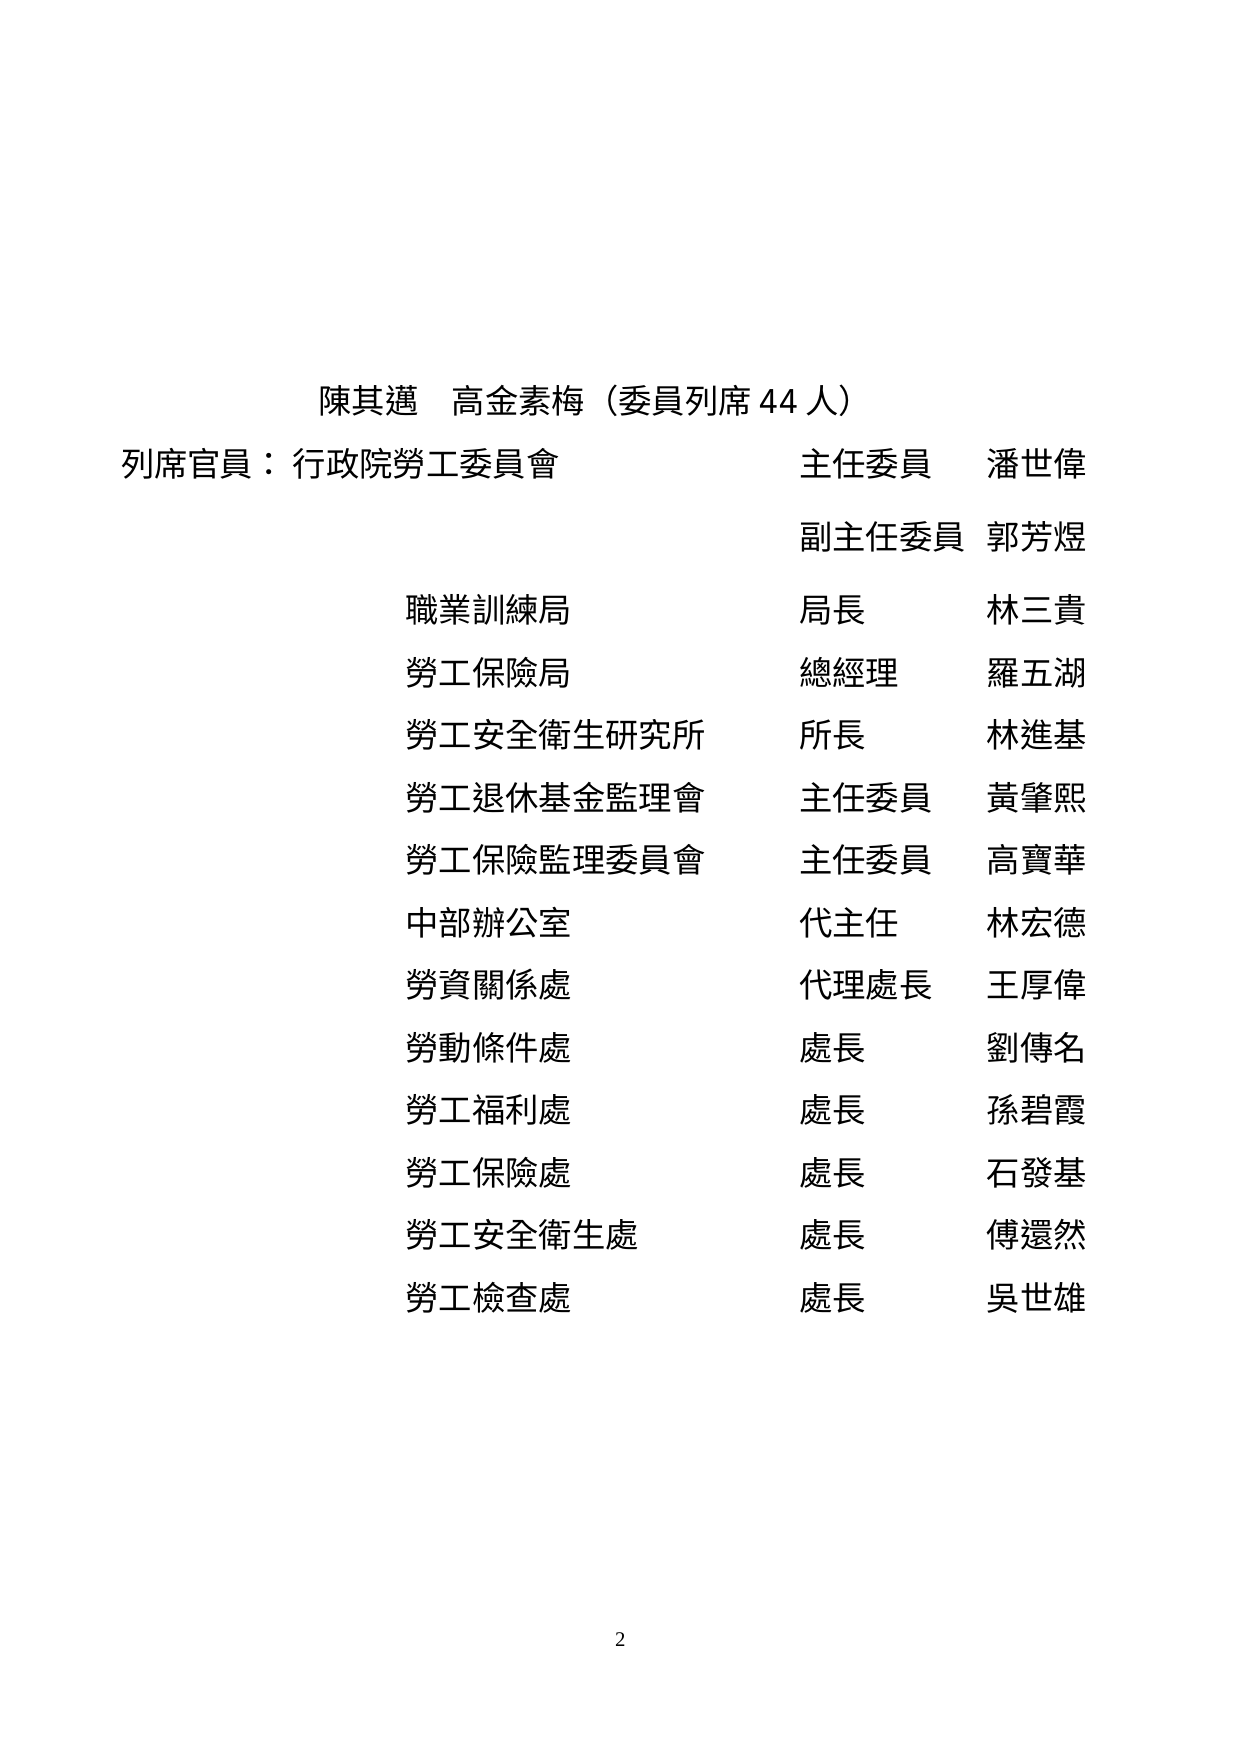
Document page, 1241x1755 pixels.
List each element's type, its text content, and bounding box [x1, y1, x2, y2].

table_cell [290, 1004, 402, 1067]
table_cell 副主任委員 [796, 494, 983, 567]
table_cell 代理處長 [796, 942, 983, 1004]
table_cell [777, 629, 796, 692]
text 陳其邁 高金素梅（委員列席44人） [118, 358, 1122, 420]
table_cell [290, 754, 402, 817]
table_cell [290, 629, 402, 692]
table_cell [118, 1192, 290, 1254]
table_cell [118, 1129, 290, 1192]
table_cell [290, 567, 402, 629]
table_cell 局長 [796, 567, 983, 629]
table_header [777, 420, 796, 493]
table_header 潘世偉 [984, 420, 1122, 493]
table_cell [290, 879, 402, 942]
table_cell 主任委員 [796, 817, 983, 879]
table_cell [118, 1004, 290, 1067]
table_cell 主任委員 [796, 754, 983, 817]
table_cell 處長 [796, 1254, 983, 1317]
table_cell [777, 692, 796, 754]
table_cell [118, 629, 290, 692]
table_cell 中部辦公室 [402, 879, 777, 942]
table_cell [777, 1129, 796, 1192]
table_cell [777, 1004, 796, 1067]
table_header 行政院勞工委員會 [290, 420, 777, 493]
table_cell 黃肇熙 [984, 754, 1122, 817]
table_cell 孫碧霞 [984, 1067, 1122, 1129]
table_cell 林宏德 [984, 879, 1122, 942]
table_cell [290, 494, 402, 567]
table_cell 勞工安全衛生研究所 [402, 692, 777, 754]
table_cell 代主任 [796, 879, 983, 942]
table_cell 處長 [796, 1192, 983, 1254]
table_cell 吳世雄 [984, 1254, 1122, 1317]
table_cell [402, 494, 777, 567]
table_cell 總經理 [796, 629, 983, 692]
table_cell 處長 [796, 1129, 983, 1192]
table_cell 羅五湖 [984, 629, 1122, 692]
table_cell 所長 [796, 692, 983, 754]
table_cell 勞工保險處 [402, 1129, 777, 1192]
table_cell 勞工保險局 [402, 629, 777, 692]
table_cell [290, 1129, 402, 1192]
table_cell 傅還然 [984, 1192, 1122, 1254]
table_cell [777, 1192, 796, 1254]
table_cell [290, 942, 402, 1004]
table_cell 勞工保險監理委員會 [402, 817, 777, 879]
table_cell [118, 692, 290, 754]
table_cell 林進基 [984, 692, 1122, 754]
table_cell [290, 1067, 402, 1129]
table_cell 王厚偉 [984, 942, 1122, 1004]
table_cell [777, 942, 796, 1004]
table_cell [118, 942, 290, 1004]
table_cell 勞工退休基金監理會 [402, 754, 777, 817]
table_cell [118, 817, 290, 879]
table_cell 勞工安全衛生處 [402, 1192, 777, 1254]
table_cell 勞工福利處 [402, 1067, 777, 1129]
table_cell [290, 817, 402, 879]
table_cell 劉傳名 [984, 1004, 1122, 1067]
table_cell 石發基 [984, 1129, 1122, 1192]
table_cell [777, 1254, 796, 1317]
table_header 主任委員 [796, 420, 983, 493]
table_cell [777, 754, 796, 817]
table_cell [777, 567, 796, 629]
table_cell [118, 494, 290, 567]
table_cell 職業訓練局 [402, 567, 777, 629]
table_cell 處長 [796, 1004, 983, 1067]
table_cell 勞動條件處 [402, 1004, 777, 1067]
table_cell 林三貴 [984, 567, 1122, 629]
table_cell [777, 879, 796, 942]
table_cell [777, 494, 796, 567]
table_cell [777, 817, 796, 879]
table_cell 高寶華 [984, 817, 1122, 879]
table_cell 處長 [796, 1067, 983, 1129]
table_cell [118, 879, 290, 942]
table_cell 勞工檢查處 [402, 1254, 777, 1317]
table_cell [777, 1067, 796, 1129]
table_cell [290, 692, 402, 754]
table_cell [118, 1254, 290, 1317]
table_cell [118, 1067, 290, 1129]
table_header 列席官員： [118, 420, 290, 493]
table_cell 勞資關係處 [402, 942, 777, 1004]
table_cell 郭芳煜 [984, 494, 1122, 567]
table_cell [118, 567, 290, 629]
table_cell [118, 754, 290, 817]
table_cell [290, 1254, 402, 1317]
table_cell [290, 1192, 402, 1254]
